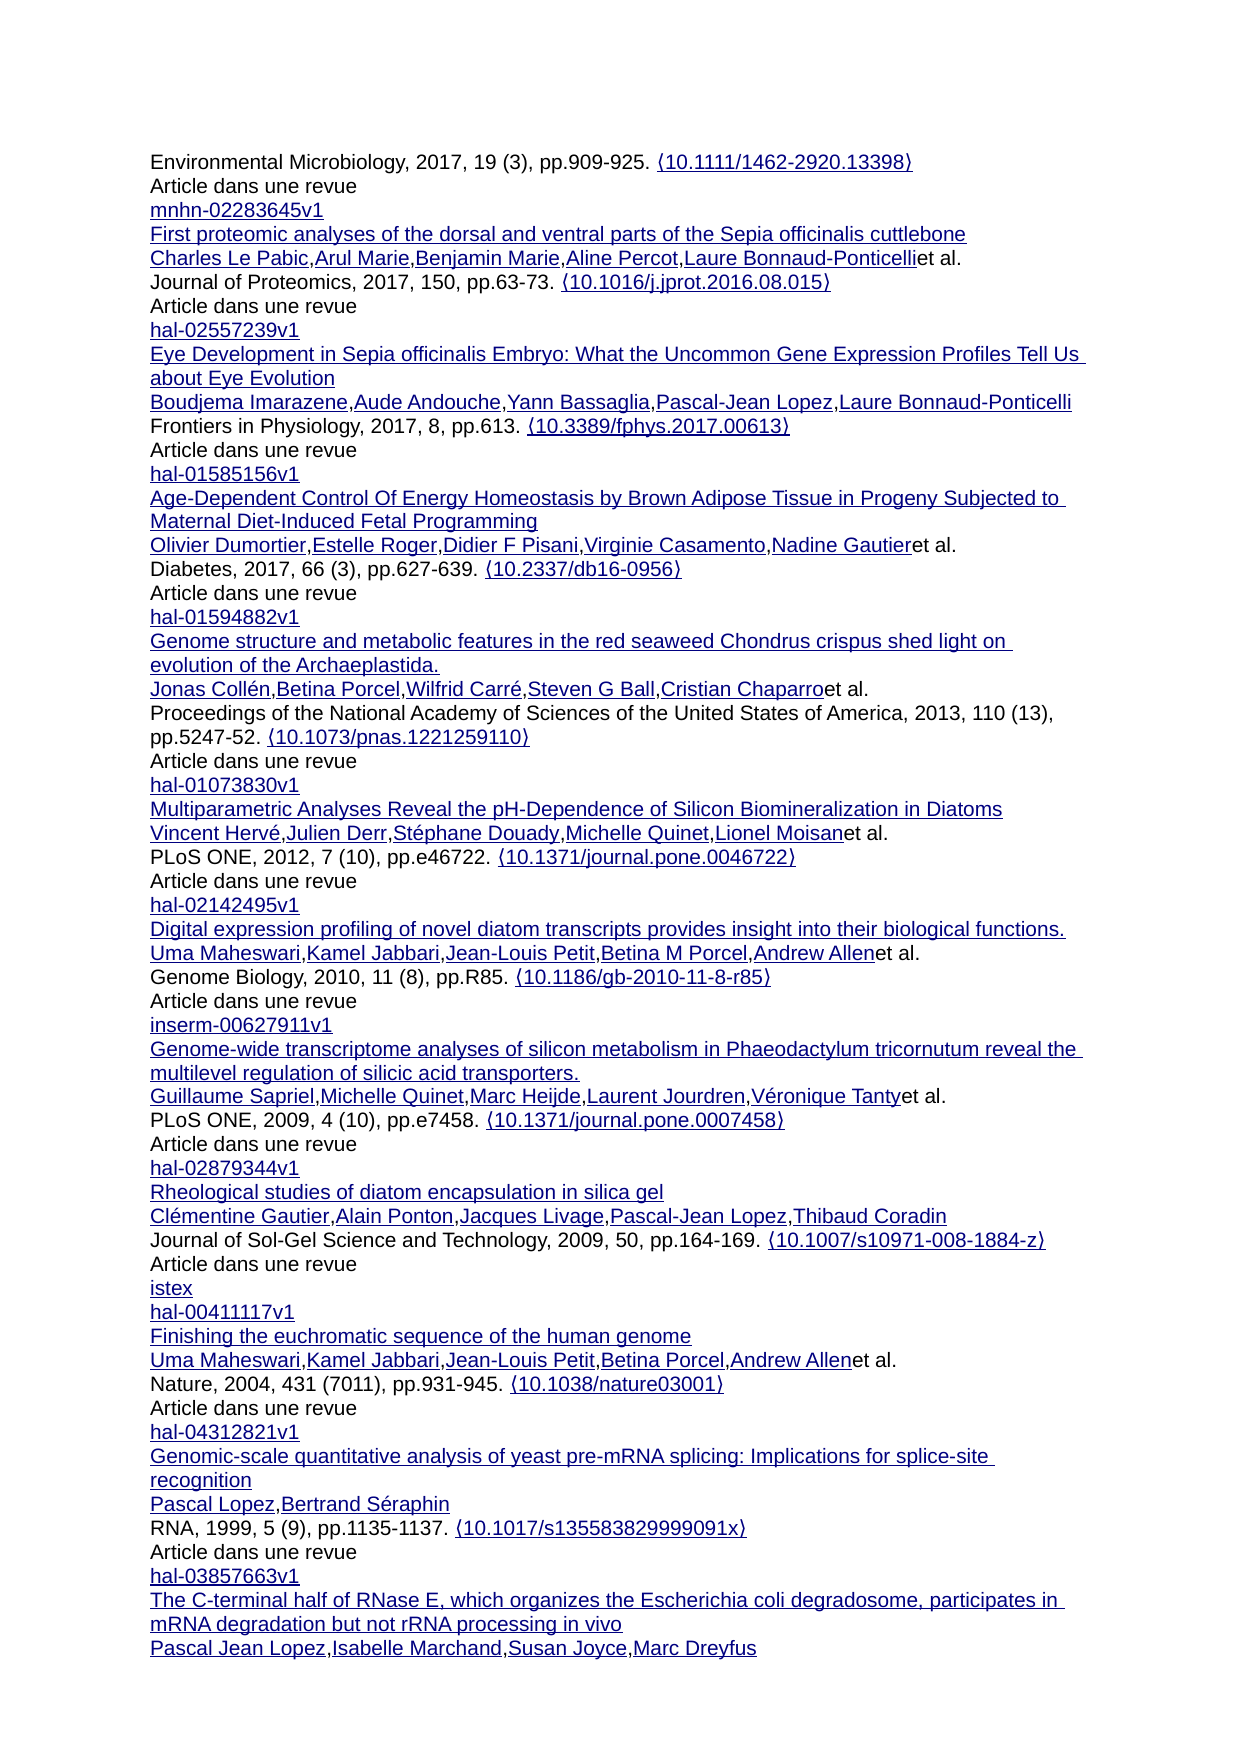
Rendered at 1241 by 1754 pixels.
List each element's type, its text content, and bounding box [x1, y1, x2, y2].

table_cell Environmental Microbiology, 2017, 19 (3), pp.909-925. ⟨10.1111/1462-2920.13398⟩ Article dans une revue mnhn-02283645v1 [150, 150, 1090, 222]
table_cell Genome-wide transcriptome analyses of silicon metabolism in Phaeodactylum tricornutum reveal the multilevel regulation of silicic acid transporters. Guillaume Sapriel,Michelle Quinet,Marc Heijde,Laurent Jourdren,Véronique Tantyet al. PLoS ONE, 2009, 4 (10), pp.e7458. ⟨10.1371/journal.pone.0007458⟩ Article dans une revue hal-02879344v1 [150, 1036, 1090, 1180]
table_cell Digital expression profiling of novel diatom transcripts provides insight into their biological functions. Uma Maheswari,Kamel Jabbari,Jean-Louis Petit,Betina M Porcel,Andrew Allenet al. Genome Biology, 2010, 11 (8), pp.R85. ⟨10.1186/gb-2010-11-8-r85⟩ Article dans une revue inserm-00627911v1 [150, 917, 1090, 1036]
table_cell First proteomic analyses of the dorsal and ventral parts of the Sepia officinalis cuttlebone Charles Le Pabic,Arul Marie,Benjamin Marie,Aline Percot,Laure Bonnaud-Ponticelliet al. Journal of Proteomics, 2017, 150, pp.63-73. ⟨10.1016/j.jprot.2016.08.015⟩ Article dans une revue hal-02557239v1 [150, 222, 1090, 342]
table_cell Finishing the euchromatic sequence of the human genome Uma Maheswari,Kamel Jabbari,Jean-Louis Petit,Betina Porcel,Andrew Allenet al. Nature, 2004, 431 (7011), pp.931-945. ⟨10.1038/nature03001⟩ Article dans une revue hal-04312821v1 [150, 1324, 1090, 1444]
table_cell Genome structure and metabolic features in the red seaweed Chondrus crispus shed light on evolution of the Archaeplastida. Jonas Collén,Betina Porcel,Wilfrid Carré,Steven G Ball,Cristian Chaparroet al. Proceedings of the National Academy of Sciences of the United States of America, 2013, 110 (13), pp.5247-52. ⟨10.1073/pnas.1221259110⟩ Article dans une revue hal-01073830v1 [150, 629, 1090, 797]
table_cell Eye Development in Sepia officinalis Embryo: What the Uncommon Gene Expression Profiles Tell Us about Eye Evolution Boudjema Imarazene,Aude Andouche,Yann Bassaglia,Pascal-Jean Lopez,Laure Bonnaud-Ponticelli Frontiers in Physiology, 2017, 8, pp.613. ⟨10.3389/fphys.2017.00613⟩ Article dans une revue hal-01585156v1 [150, 342, 1090, 485]
table_cell Multiparametric Analyses Reveal the pH-Dependence of Silicon Biomineralization in Diatoms Vincent Hervé,Julien Derr,Stéphane Douady,Michelle Quinet,Lionel Moisanet al. PLoS ONE, 2012, 7 (10), pp.e46722. ⟨10.1371/journal.pone.0046722⟩ Article dans une revue hal-02142495v1 [150, 797, 1090, 917]
table_cell Rheological studies of diatom encapsulation in silica gel Clémentine Gautier,Alain Ponton,Jacques Livage,Pascal-Jean Lopez,Thibaud Coradin Journal of Sol-Gel Science and Technology, 2009, 50, pp.164-169. ⟨10.1007/s10971-008-1884-z⟩ Article dans une revue istex hal-00411117v1 [150, 1180, 1090, 1324]
table_cell Age-Dependent Control Of Energy Homeostasis by Brown Adipose Tissue in Progeny Subjected to Maternal Diet-Induced Fetal Programming Olivier Dumortier,Estelle Roger,Didier F Pisani,Virginie Casamento,Nadine Gautieret al. Diabetes, 2017, 66 (3), pp.627-639. ⟨10.2337/db16-0956⟩ Article dans une revue hal-01594882v1 [150, 485, 1090, 629]
table_cell The C-terminal half of RNase E, which organizes the Escherichia coli degradosome, participates in mRNA degradation but not rRNA processing in vivo Pascal Jean Lopez,Isabelle Marchand,Susan Joyce,Marc Dreyfus [150, 1588, 1090, 1659]
table_cell Genomic-scale quantitative analysis of yeast pre-mRNA splicing: Implications for splice-site recognition Pascal Lopez,Bertrand Séraphin RNA, 1999, 5 (9), pp.1135-1137. ⟨10.1017/s135583829999091x⟩ Article dans une revue hal-03857663v1 [150, 1444, 1090, 1587]
